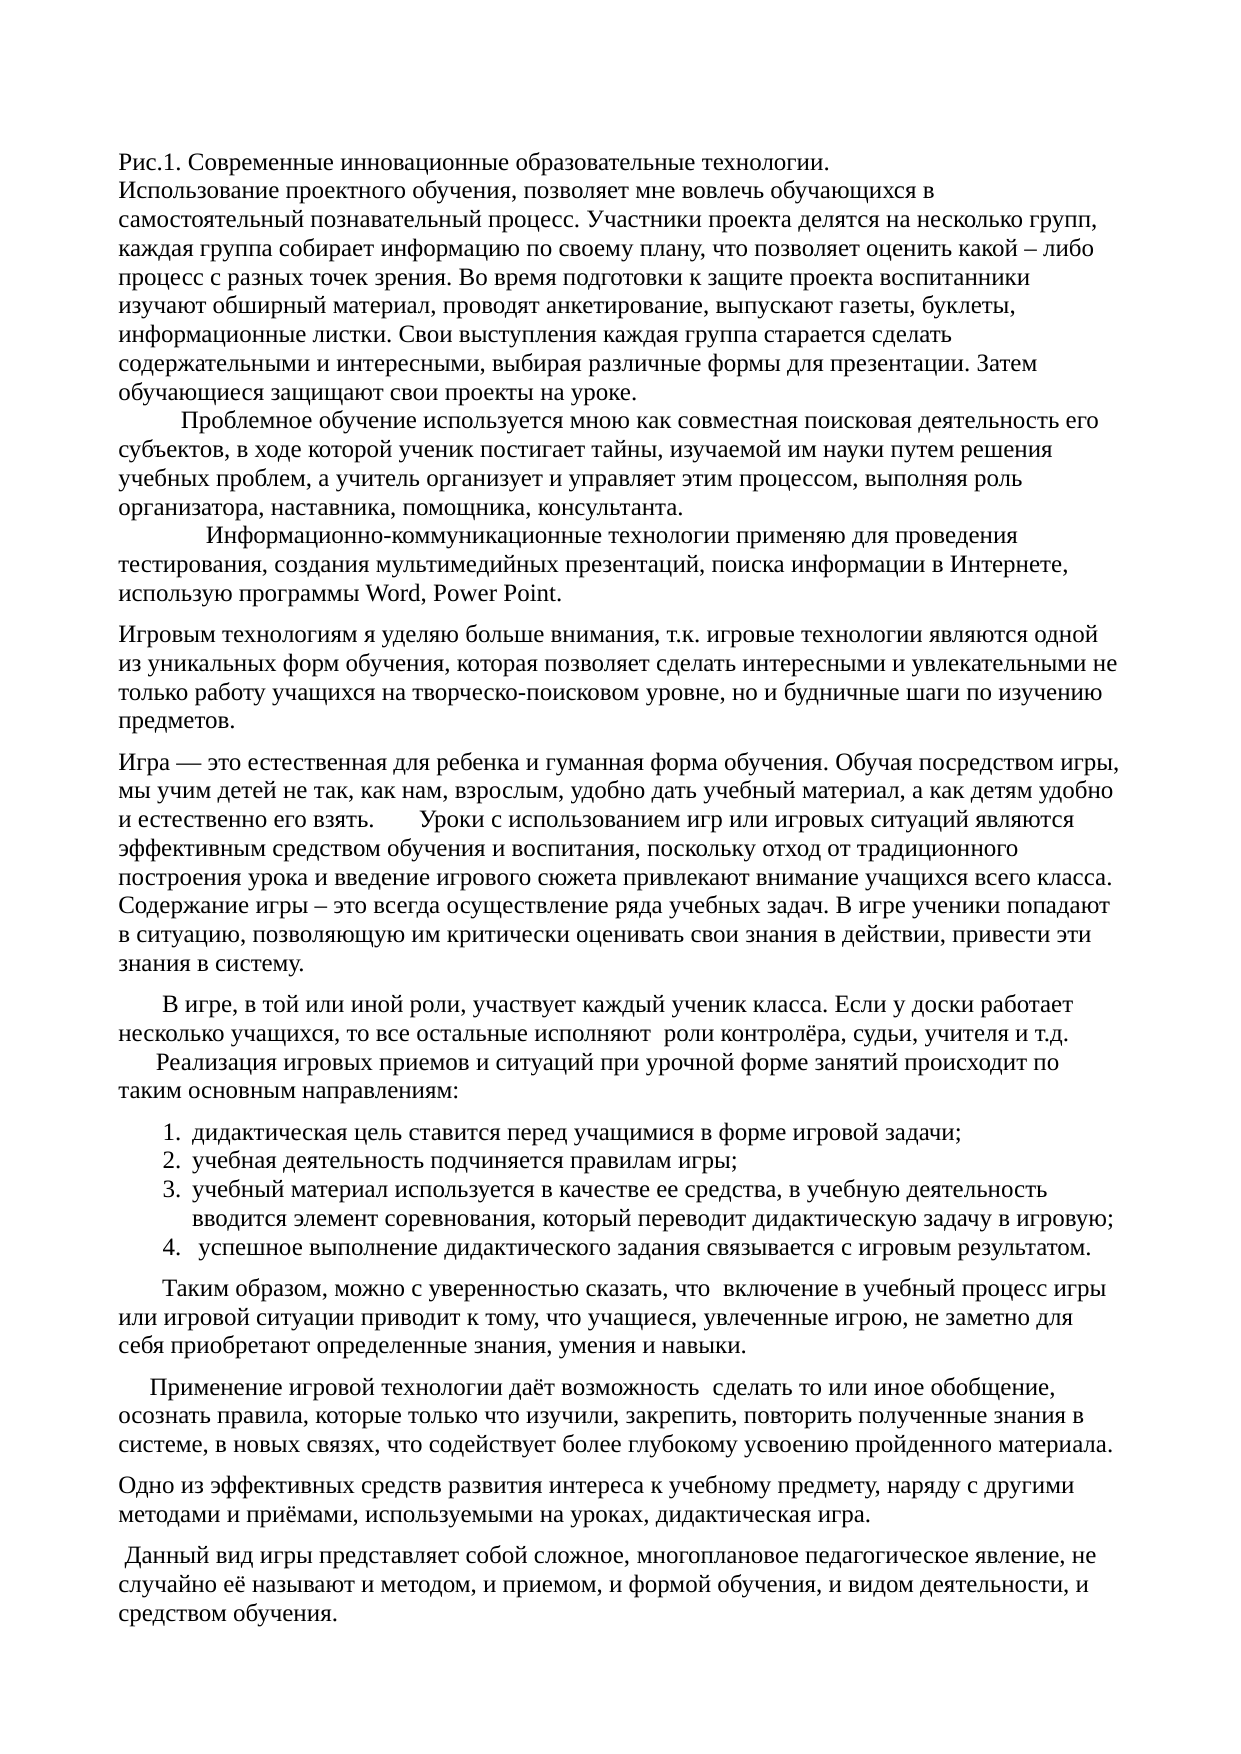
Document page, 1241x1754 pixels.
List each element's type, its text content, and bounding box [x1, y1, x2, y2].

text Одно из эффективных средств развития интереса к учебному предмету, наряду с другими методами и приёмами, используемыми на уроках, дидактическая игра. [118, 1471, 1122, 1528]
list успешное выполнение дидактического задания связывается с игровым результатом. [162, 1232, 1122, 1261]
text Игра — это естественная для ребенка и гуманная форма обучения. Обучая посредством игры, мы учим детей не так, как нам, взрослым, удобно дать учебный материал, а как детям удобно и естественно его взять. Уроки с использованием игр или игровых ситуаций являются эффективным средством обучения и воспитания, поскольку отход от традиционного построения урока и введение игрового сюжета привлекают внимание учащихся всего класса. Содержание игры – это всегда осуществление ряда учебных задач. В игре ученики попадают в ситуацию, позволяющую им критически оценивать свои знания в действии, привести эти знания в систему. [118, 747, 1122, 977]
text Игровым технологиям я уделяю больше внимания, т.к. игровые технологии являются одной из уникальных форм обучения, которая позволяет сделать интересными и увлекательными не только работу учащихся на творческо-поисковом уровне, но и будничные шаги по изучению предметов. [118, 619, 1122, 734]
list учебная деятельность подчиняется правилам игры; [162, 1146, 1122, 1174]
text Данный вид игры представляет собой сложное, многоплановое педагогическое явление, не случайно её называют и методом, и приемом, и формой обучения, и видом деятельности, и средством обучения. [118, 1541, 1122, 1627]
text Рис.1. Современные инновационные образовательные технологии. Использование проектного обучения, позволяет мне вовлечь обучающихся в самостоятельный познавательный процесс. Участники проекта делятся на несколько групп, каждая группа собирает информацию по своему плану, что позволяет оценить какой – либо процесс с разных точек зрения. Во время подготовки к защите проекта воспитанники изучают обширный материал, проводят анкетирование, выпускают газеты, буклеты, информационные листки. Свои выступления каждая группа старается сделать содержательными и интересными, выбирая различные формы для презентации. Затем обучающиеся защищают свои проекты на уроке. Проблемное обучение используется мною как совместная поисковая деятельность его субъектов, в ходе которой ученик постигает тайны, изучаемой им науки путем решения учебных проблем, а учитель организует и управляет этим процессом, выполняя роль организатора, наставника, помощника, консультанта. Информационно-коммуникационные технологии применяю для проведения тестирования, создания мультимедийных презентаций, поиска информации в Интернете, использую программы Word, Power Point. [118, 118, 1122, 607]
list учебный материал используется в качестве ее средства, в учебную деятельность вводится элемент соревнования, который переводит дидактическую задачу в игровую; [162, 1174, 1122, 1232]
text Применение игровой технологии даёт возможность сделать то или иное обобщение, осознать правила, которые только что изучили, закрепить, повторить полученные знания в системе, в новых связях, что содействует более глубокому усвоению пройденного материала. [118, 1372, 1122, 1458]
text В игре, в той или иной роли, участвует каждый ученик класса. Если у доски работает несколько учащихся, то все остальные исполняют роли контролёра, судьи, учителя и т.д. Реализация игровых приемов и ситуаций при урочной форме занятий происходит по таким основным направлениям: [118, 989, 1122, 1104]
text Таким образом, можно с уверенностью сказать, что включение в учебный процесс игры или игровой ситуации приводит к тому, что учащиеся, увлеченные игрою, не заметно для себя приобретают определенные знания, умения и навыки. [118, 1273, 1122, 1359]
list дидактическая цель ставится перед учащимися в форме игровой задачи; [162, 1117, 1122, 1146]
